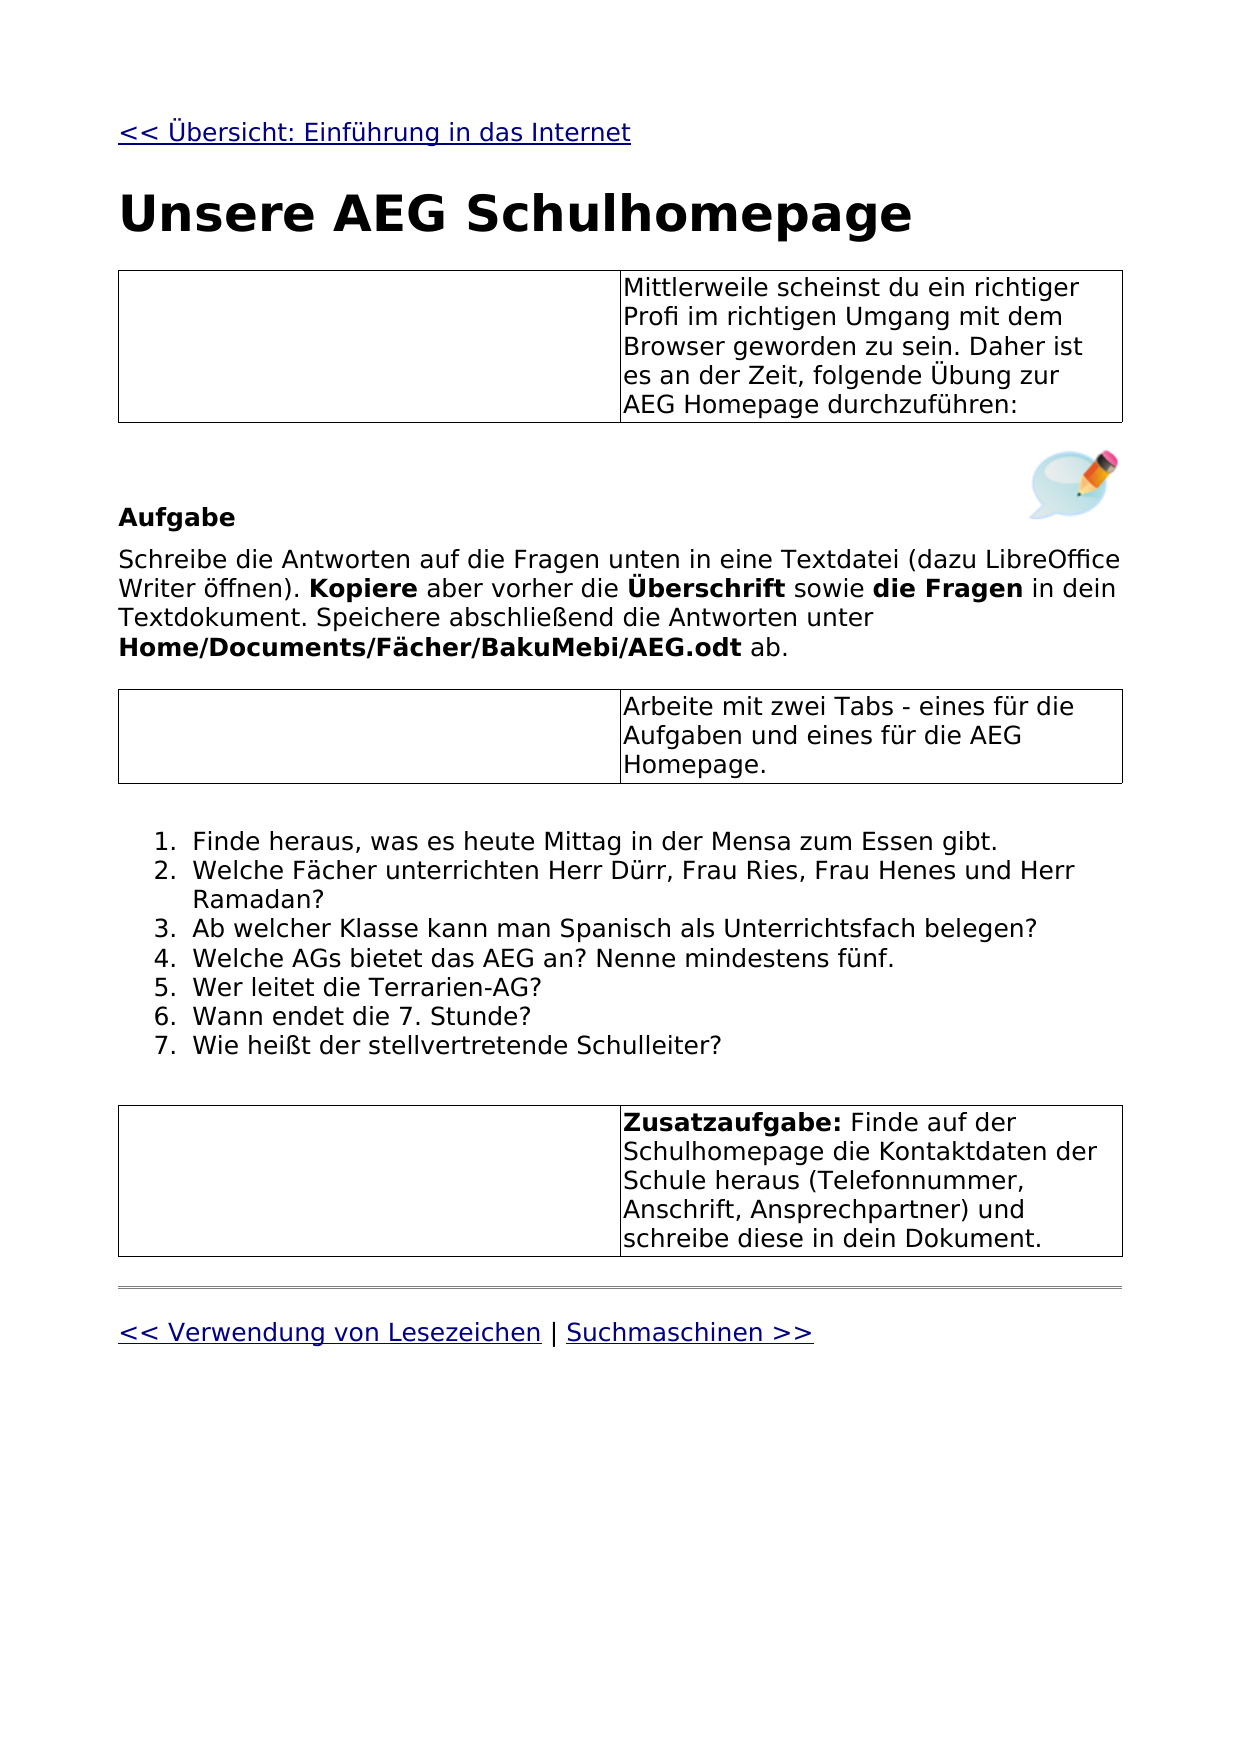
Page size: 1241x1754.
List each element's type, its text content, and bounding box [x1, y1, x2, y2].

list Wie heißt der stellvertretende Schulleiter? [177, 1031, 1122, 1060]
list Wer leitet die Terrarien-AG? [177, 973, 1122, 1002]
list Finde heraus, was es heute Mittag in der Mensa zum Essen gibt. [177, 827, 1122, 856]
text << Verwendung von Lesezeichen | Suchmaschinen >> [118, 1318, 1122, 1347]
subtitle Aufgabe [118, 504, 1022, 533]
list Welche Fächer unterrichten Herr Dürr, Frau Ries, Frau Henes und Herr Ramadan? [177, 856, 1122, 914]
table_header Zusatzaufgabe: Finde auf der Schulhomepage die Kontaktdaten der Schule heraus (Telefonnummer, Anschrift, Ansprechpartner) und schreibe diese in dein Dokument. [621, 1106, 1122, 1256]
table_header Mittlerweile scheinst du ein richtiger Profi im richtigen Umgang mit dem Browser geworden zu sein. Daher ist es an der Zeit, folgende Übung zur AEG Homepage durchzuführen: [621, 271, 1122, 422]
list Ab welcher Klasse kann man Spanisch als Unterrichtsfach belegen? [177, 914, 1122, 944]
table_header [119, 690, 620, 783]
table_header [119, 1106, 620, 1256]
list Wann endet die 7. Stunde? [177, 1002, 1122, 1031]
subtitle Unsere AEG Schulhomepage [118, 185, 1122, 243]
table_header [119, 271, 620, 422]
text << Übersicht: Einführung in das Internet [118, 118, 1122, 147]
picture [1022, 437, 1123, 537]
list Welche AGs bietet das AEG an? Nenne mindestens fünf. [177, 944, 1122, 973]
table_header Arbeite mit zwei Tabs - eines für die Aufgaben und eines für die AEG Homepage. [621, 690, 1122, 783]
text Schreibe die Antworten auf die Fragen unten in eine Textdatei (dazu LibreOffice Writer öffnen). Kopiere aber vorher die Überschrift sowie die Fragen in dein Textdokument. Speichere abschließend die Antworten unter Home/Documents/Fächer/BakuMebi/AEG.odt ab. [118, 545, 1122, 662]
